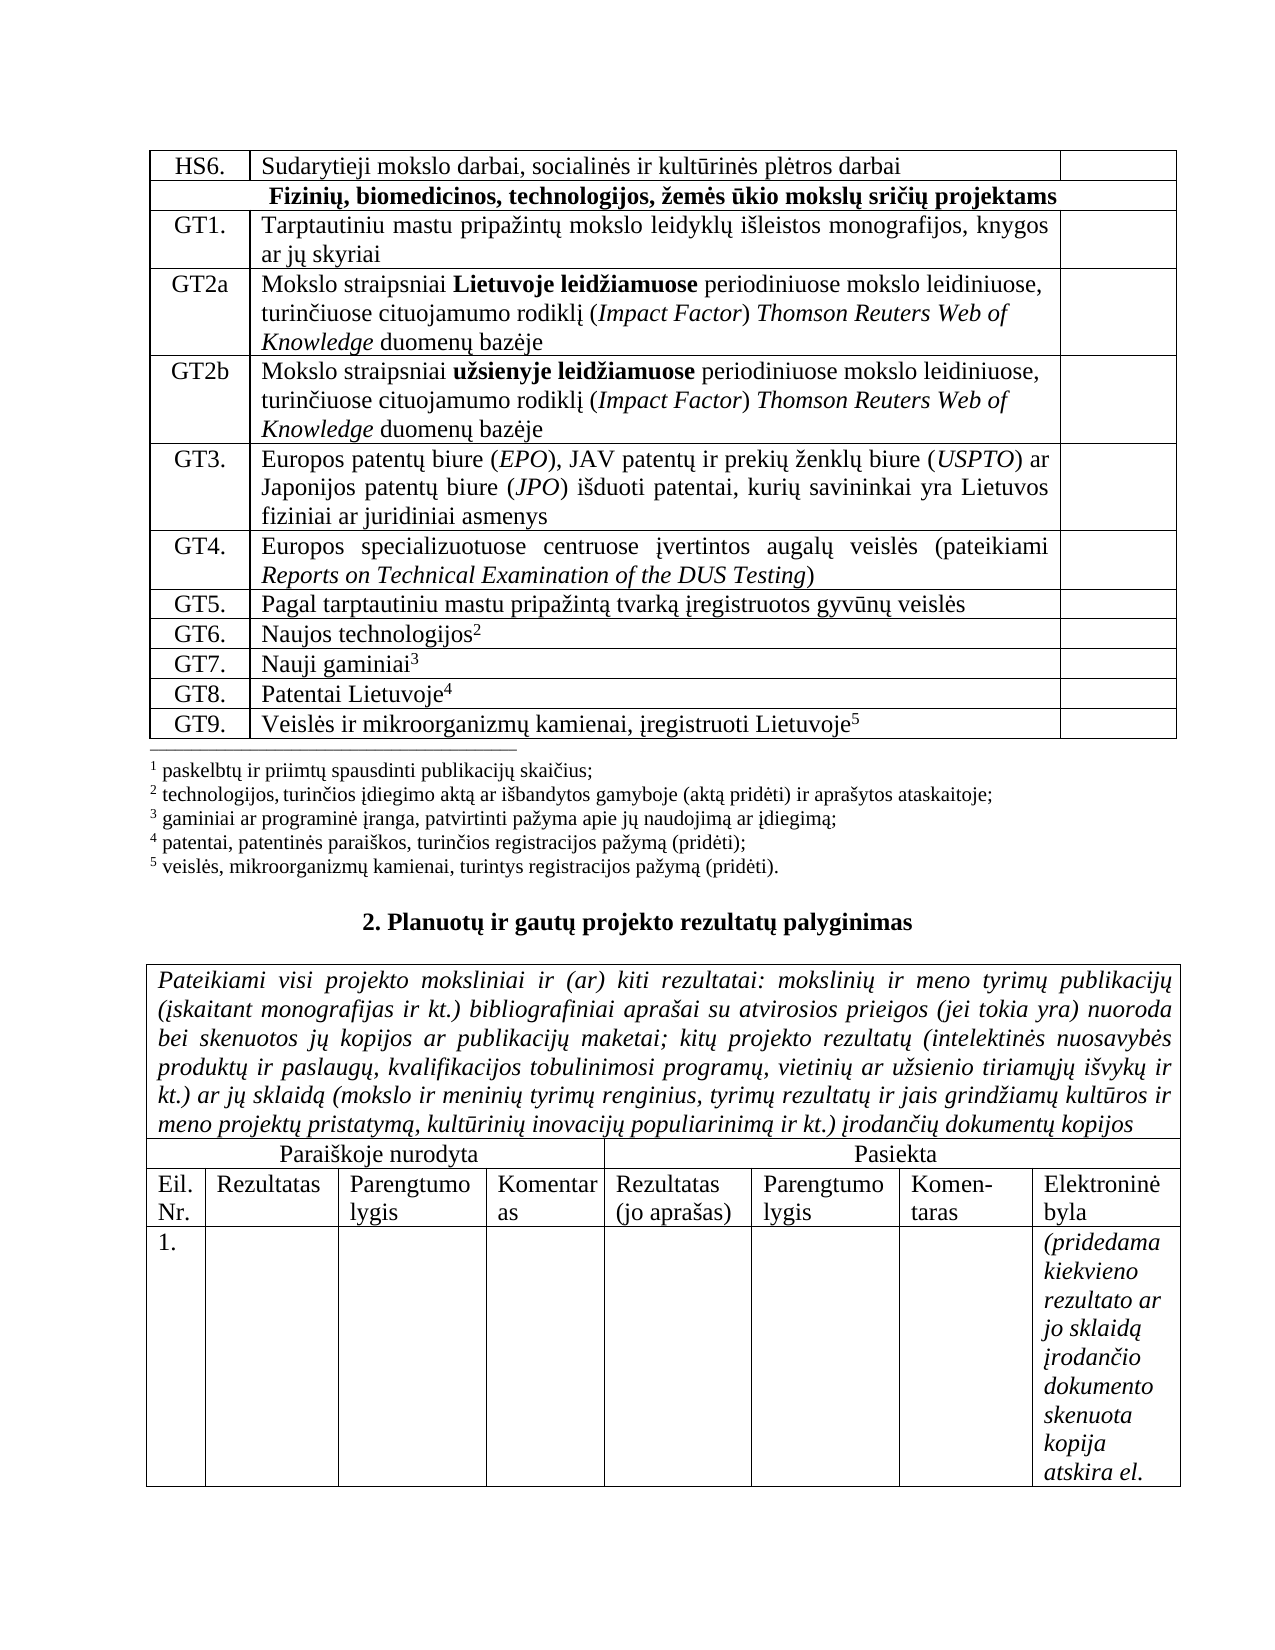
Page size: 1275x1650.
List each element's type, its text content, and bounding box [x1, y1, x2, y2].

table_cell Eil. Nr. [147, 1169, 205, 1226]
table_cell Parengtumo lygis [752, 1169, 899, 1226]
table_cell [1061, 649, 1176, 678]
table_cell Komen-taras [900, 1169, 1032, 1226]
table_cell GT2b [151, 356, 249, 443]
table_cell [752, 1227, 899, 1486]
table_cell Nauji gaminiai3 [251, 649, 1060, 678]
table_cell [1061, 590, 1176, 618]
table_cell GT5. [151, 590, 249, 618]
table_cell GT2a [151, 269, 249, 355]
table_cell Pasiekta [605, 1139, 1180, 1168]
text 1 paskelbtų ir priimtų spausdinti publikacijų skaičius; [150, 758, 1125, 782]
table_header Pateikiami visi projekto moksliniai ir (ar) kiti rezultatai: mokslinių ir meno tyrimų publikacijų (įskaitant monografijas ir kt.) bibliografiniai aprašai su atvirosios prieigos (jei tokia yra) nuoroda bei skenuotos jų kopijos ar publikacijų maketai; kitų projekto rezultatų (intelektinės nuosavybės produktų ir paslaugų, kvalifikacijos tobulinimosi programų, vietinių ar užsienio tiriamųjų išvykų ir kt.) ar jų sklaidą (mokslo ir meninių tyrimų renginius, tyrimų rezultatų ir jais grindžiamų kultūros ir meno projektų pristatymą, kultūrinių inovacijų populiarinimą ir kt.) įrodančių dokumentų kopijos [147, 965, 1180, 1138]
table_cell Europos specializuotuose centruose įvertintos augalų veislės (pateikiami Reports on Technical Examination of the DUS Testing) [251, 531, 1060, 588]
table_cell Mokslo straipsniai užsienyje leidžiamuose periodiniuose mokslo leidiniuose, turinčiuose cituojamumo rodiklį (Impact Factor) Thomson Reuters Web of Knowledge duomenų bazėje [251, 356, 1060, 443]
table_cell Rezultatas [206, 1169, 338, 1226]
table_cell Tarptautiniu mastu pripažintų mokslo leidyklų išleistos monografijos, knygos ar jų skyriai [251, 211, 1060, 268]
table_cell [605, 1227, 751, 1486]
table_cell [900, 1227, 1032, 1486]
table_cell Naujos technologijos2 [251, 619, 1060, 648]
table_cell 1. [147, 1227, 205, 1486]
table_cell HS6. [151, 151, 249, 180]
table_cell GT1. [151, 211, 249, 268]
table_cell [1061, 619, 1176, 648]
table_cell [1061, 269, 1176, 355]
table_cell [1061, 709, 1176, 737]
table_cell GT7. [151, 649, 249, 678]
table_cell Fizinių, biomedicinos, technologijos, žemės ūkio mokslų sričių projektams [151, 181, 1176, 209]
table_cell [1061, 679, 1176, 708]
table_cell Parengtumo lygis [339, 1169, 486, 1226]
text 2. Planuotų ir gautų projekto rezultatų palyginimas [150, 907, 1125, 936]
table_cell GT8. [151, 679, 249, 708]
table_cell [487, 1227, 604, 1486]
table_cell Elektroninė byla [1033, 1169, 1180, 1226]
table_cell Pagal tarptautiniu mastu pripažintą tvarką įregistruotos gyvūnų veislės [251, 590, 1060, 618]
table_cell [206, 1227, 338, 1486]
table_cell Europos patentų biure (EPO), JAV patentų ir prekių ženklų biure (USPTO) ar Japonijos patentų biure (JPO) išduoti patentai, kurių savininkai yra Lietuvos fiziniai ar juridiniai asmenys [251, 444, 1060, 530]
table_cell GT9. [151, 709, 249, 737]
text –––––––––––––––––––––––––––––––––––––––––––– [150, 739, 1125, 758]
table_cell GT4. [151, 531, 249, 588]
table_cell [1061, 531, 1176, 588]
table_cell [1061, 444, 1176, 530]
table_cell Rezultatas (jo aprašas) [605, 1169, 751, 1226]
text 3 gaminiai ar programinė įranga, patvirtinti pažyma apie jų naudojimą ar įdiegimą; [150, 806, 1125, 830]
table_cell [339, 1227, 486, 1486]
table_cell Veislės ir mikroorganizmų kamienai, įregistruoti Lietuvoje5 [251, 709, 1060, 737]
table_cell [1061, 356, 1176, 443]
table_cell Paraiškoje nurodyta [147, 1139, 604, 1168]
table_cell Mokslo straipsniai Lietuvoje leidžiamuose periodiniuose mokslo leidiniuose, turinčiuose cituojamumo rodiklį (Impact Factor) Thomson Reuters Web of Knowledge duomenų bazėje [251, 269, 1060, 355]
text 2 technologijos, turinčios įdiegimo aktą ar išbandytos gamyboje (aktą pridėti) ir aprašytos ataskaitoje; [150, 782, 1125, 806]
text 4 patentai, patentinės paraiškos, turinčios registracijos pažymą (pridėti); [150, 830, 1125, 854]
table_cell GT6. [151, 619, 249, 648]
text 5 veislės, mikroorganizmų kamienai, turintys registracijos pažymą (pridėti). [150, 854, 1125, 878]
table_cell Sudarytieji mokslo darbai, socialinės ir kultūrinės plėtros darbai [251, 151, 1060, 180]
table_cell [1061, 211, 1176, 268]
table_cell Komentaras [487, 1169, 604, 1226]
table_cell GT3. [151, 444, 249, 530]
table_cell (pridedama kiekvieno rezultato ar jo sklaidą įrodančio dokumento skenuota kopija atskira el. [1033, 1227, 1180, 1486]
table_cell Patentai Lietuvoje4 [251, 679, 1060, 708]
table_cell [1061, 151, 1176, 180]
